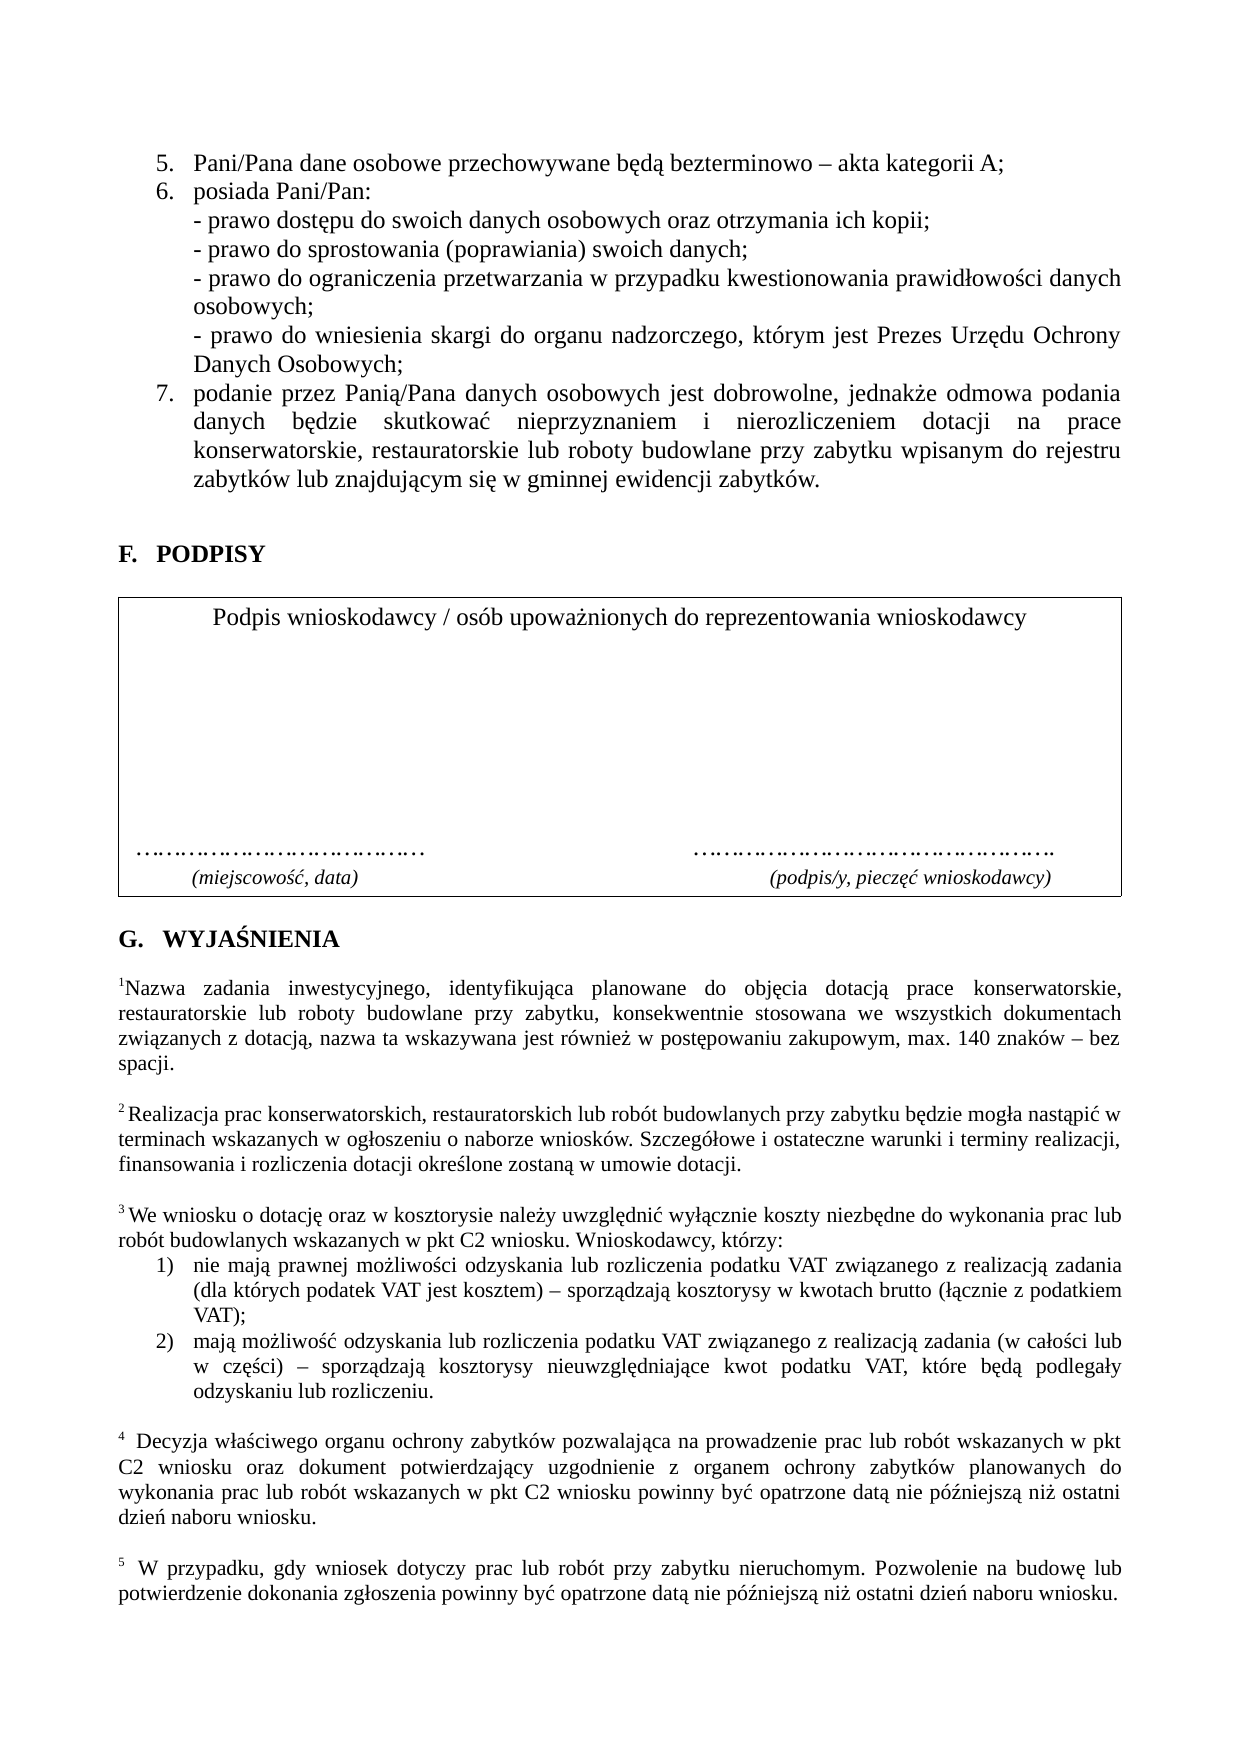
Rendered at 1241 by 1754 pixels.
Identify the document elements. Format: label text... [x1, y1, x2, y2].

list mają możliwość odzyskania lub rozliczenia podatku VAT związanego z realizacją zadania (w całości lub w części) – sporządzają kosztorysy nieuwzględniające kwot podatku VAT, które będą podlegały odzyskaniu lub rozliczeniu. [156, 1328, 1122, 1403]
text 4 Decyzja właściwego organu ochrony zabytków pozwalająca na prowadzenie prac lub robót wskazanych w pkt C2 wniosku oraz dokument potwierdzający uzgodnienie z organem ochrony zabytków planowanych do wykonania prac lub robót wskazanych w pkt C2 wniosku powinny być opatrzone datą nie późniejszą niż ostatni dzień naboru wniosku. [118, 1428, 1122, 1529]
list - prawo do sprostowania (poprawiania) swoich danych; [156, 234, 1122, 263]
text 1Nazwa zadania inwestycyjnego, identyfikująca planowane do objęcia dotacją prace konserwatorskie, restauratorskie lub roboty budowlane przy zabytku, konsekwentnie stosowana we wszystkich dokumentach związanych z dotacją, nazwa ta wskazywana jest również w postępowaniu zakupowym, max. 140 znaków – bez spacji. [118, 975, 1122, 1076]
text F. PODPISY [118, 539, 1122, 568]
table_header Podpis wnioskodawcy / osób upoważnionych do reprezentowania wnioskodawcy ………………………………… …………………………………………. (miejscowość, data) (podpis/y, pieczęć wnioskodawcy) [119, 598, 1121, 896]
list posiada Pani/Pan: [156, 176, 1122, 205]
text 5 W przypadku, gdy wniosek dotyczy prac lub robót przy zabytku nieruchomym. Pozwolenie na budowę lub potwierdzenie dokonania zgłoszenia powinny być opatrzone datą nie późniejszą niż ostatni dzień naboru wniosku. [118, 1554, 1122, 1605]
list - prawo do ograniczenia przetwarzania w przypadku kwestionowania prawidłowości danych osobowych; [156, 263, 1122, 320]
list - prawo do wniesienia skargi do organu nadzorczego, którym jest Prezes Urzędu Ochrony Danych Osobowych; [156, 320, 1122, 378]
list podanie przez Panią/Pana danych osobowych jest dobrowolne, jednakże odmowa podania danych będzie skutkować nieprzyznaniem i nierozliczeniem dotacji na prace konserwatorskie, restauratorskie lub roboty budowlane przy zabytku wpisanym do rejestru zabytków lub znajdującym się w gminnej ewidencji zabytków. [156, 378, 1122, 493]
list nie mają prawnej możliwości odzyskania lub rozliczenia podatku VAT związanego z realizacją zadania (dla których podatek VAT jest kosztem) – sporządzają kosztorysy w kwotach brutto (łącznie z podatkiem VAT); [156, 1252, 1122, 1328]
text 2 Realizacja prac konserwatorskich, restauratorskich lub robót budowlanych przy zabytku będzie mogła nastąpić w terminach wskazanych w ogłoszeniu o naborze wniosków. Szczegółowe i ostateczne warunki i terminy realizacji, finansowania i rozliczenia dotacji określone zostaną w umowie dotacji. [118, 1101, 1122, 1176]
list Pani/Pana dane osobowe przechowywane będą bezterminowo – akta kategorii A; [156, 148, 1122, 176]
text G. WYJAŚNIENIA [118, 924, 1122, 953]
text 3 We wniosku o dotację oraz w kosztorysie należy uwzględnić wyłącznie koszty niezbędne do wykonania prac lub robót budowlanych wskazanych w pkt C2 wniosku. Wnioskodawcy, którzy: [118, 1202, 1122, 1252]
list - prawo dostępu do swoich danych osobowych oraz otrzymania ich kopii; [156, 205, 1122, 234]
